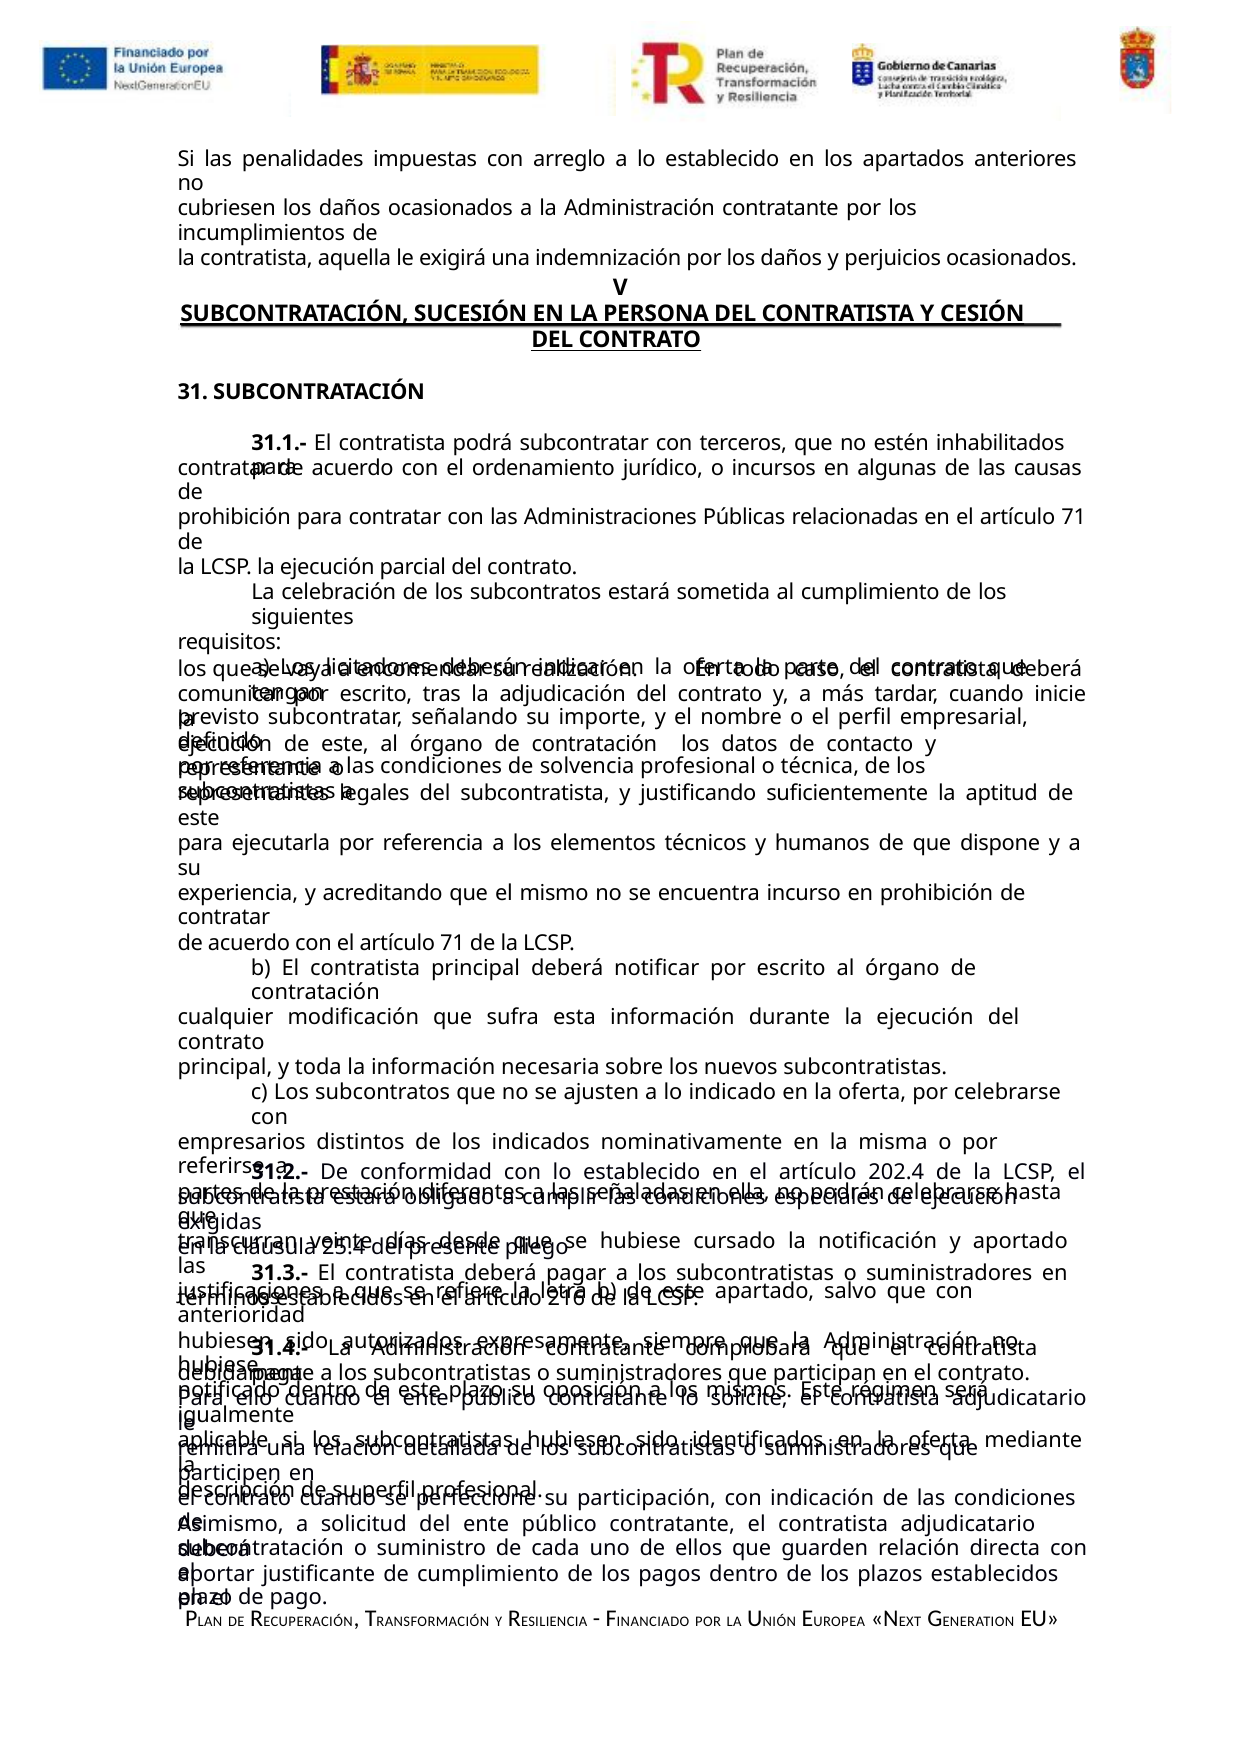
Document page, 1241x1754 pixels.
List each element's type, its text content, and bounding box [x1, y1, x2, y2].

text debidamente a los subcontratistas o suministradores que participan en el contrato. [177, 1361, 1088, 1386]
text el contrato cuando se perfeccione su participación, con indicación de las condiciones de [177, 1486, 1088, 1512]
text la LCSP. la ejecución parcial del contrato. [177, 555, 1088, 579]
text la contratista, aquella le exigirá una indemnización por los daños y perjuicios ocasionados. [177, 246, 1088, 270]
text V [613, 275, 634, 300]
text contratar de acuerdo con el ordenamiento jurídico, o incursos en algunas de las causas de [177, 456, 1088, 504]
text En todo caso, el contratista deberá [694, 657, 1088, 681]
text DEL CONTRATO [531, 327, 1086, 353]
text c) Los subcontratos que no se ajusten a lo indicado en la oferta, por celebrarse con [251, 1080, 1088, 1129]
text Si las penalidades impuestas con arreglo a lo establecido en los apartados anteriores no [177, 146, 1088, 195]
text PLAN DE RECUPERACIÓN, TRANSFORMACIÓN Y RESILIENCIA - FINANCIADO POR LA UNIÓN EUROPEA «NEXT GENERATION EU» [185, 1604, 1083, 1632]
text b) El contratista principal deberá notificar por escrito al órgano de contratación [251, 956, 1088, 1004]
text hubiesen sido autorizados expresamente, siempre que la Administración no hubiese [177, 1328, 1088, 1361]
text Asimismo, a solicitud del ente público contratante, el contratista adjudicatario deberá [177, 1512, 1088, 1561]
text comunicar por escrito, tras la adjudicación del contrato y, a más tardar, cuando inicie la [177, 682, 1088, 731]
text 31.3.- El contratista deberá pagar a los subcontratistas o suministradores en los [251, 1260, 1088, 1309]
text SUBCONTRATACIÓN, SUCESIÓN EN LA PERSONA DEL CONTRATISTA Y CESIÓN [180, 301, 1086, 327]
text La celebración de los subcontratos estará sometida al cumplimiento de los siguientes [251, 580, 1088, 629]
text prohibición para contratar con las Administraciones Públicas relacionadas en el artículo 71 de [177, 505, 1088, 554]
text 31.1.- El contratista podrá subcontratar con terceros, que no estén inhabilitados para [251, 430, 1088, 456]
text transcurran veinte días desde que se hubiese cursado la notificación y aportado las [177, 1259, 1088, 1278]
text 31.4.- La Administración contratante comprobará que el contratista paga [251, 1336, 1088, 1361]
text los que se vaya a encomendar su realización. [177, 657, 646, 681]
text subcontratista estará obligado a cumplir las condiciones especiales de ejecución exigidas [177, 1185, 1088, 1234]
text requisitos: [177, 630, 1088, 654]
text 31. SUBCONTRATACIÓN [177, 380, 457, 404]
text en la cláusula 25.4 del presente pliego [177, 1235, 1088, 1259]
text justificaciones a que se refiere la letra b) de este apartado, salvo que con anterioridad [177, 1309, 1088, 1328]
text cubriesen los daños ocasionados a la Administración contratante por los incumplimientos de [177, 196, 1088, 245]
text aportar justificante de cumplimiento de los pagos dentro de los plazos establecidos en el [177, 1562, 1088, 1611]
text remitirá una relación detallada de los subcontratistas o suministradores que participen en [177, 1436, 1088, 1485]
text de acuerdo con el artículo 71 de la LCSP. [177, 930, 1088, 955]
text cualquier modificación que sufra esta información durante la ejecución del contrato [177, 1005, 1088, 1054]
text ejecución de este, al órgano de contratación los datos de contacto y representante o [177, 732, 1088, 781]
text 31.2.- De conformidad con lo establecido en el artículo 202.4 de la LCSP, el [251, 1160, 1088, 1184]
text representantes legales del subcontratista, y justificando suficientemente la aptitud de este [177, 781, 1088, 830]
text a) Los licitadores deberán indicar en la oferta la parte del contrato que tengan [251, 655, 1088, 682]
text términos establecidos en el artículo 216 de la LCSP. [177, 1286, 710, 1310]
text principal, y toda la información necesaria sobre los nuevos subcontratistas. [177, 1055, 1088, 1079]
text Para ello cuando el ente público contratante lo solicite, el contratista adjudicatario le [177, 1386, 1088, 1435]
text para ejecutarla por referencia a los elementos técnicos y humanos de que dispone y a su [177, 831, 1088, 880]
text empresarios distintos de los indicados nominativamente en la misma o por referirse a [177, 1130, 1088, 1179]
text experiencia, y acreditando que el mismo no se encuentra incurso en prohibición de contratar [177, 881, 1088, 929]
